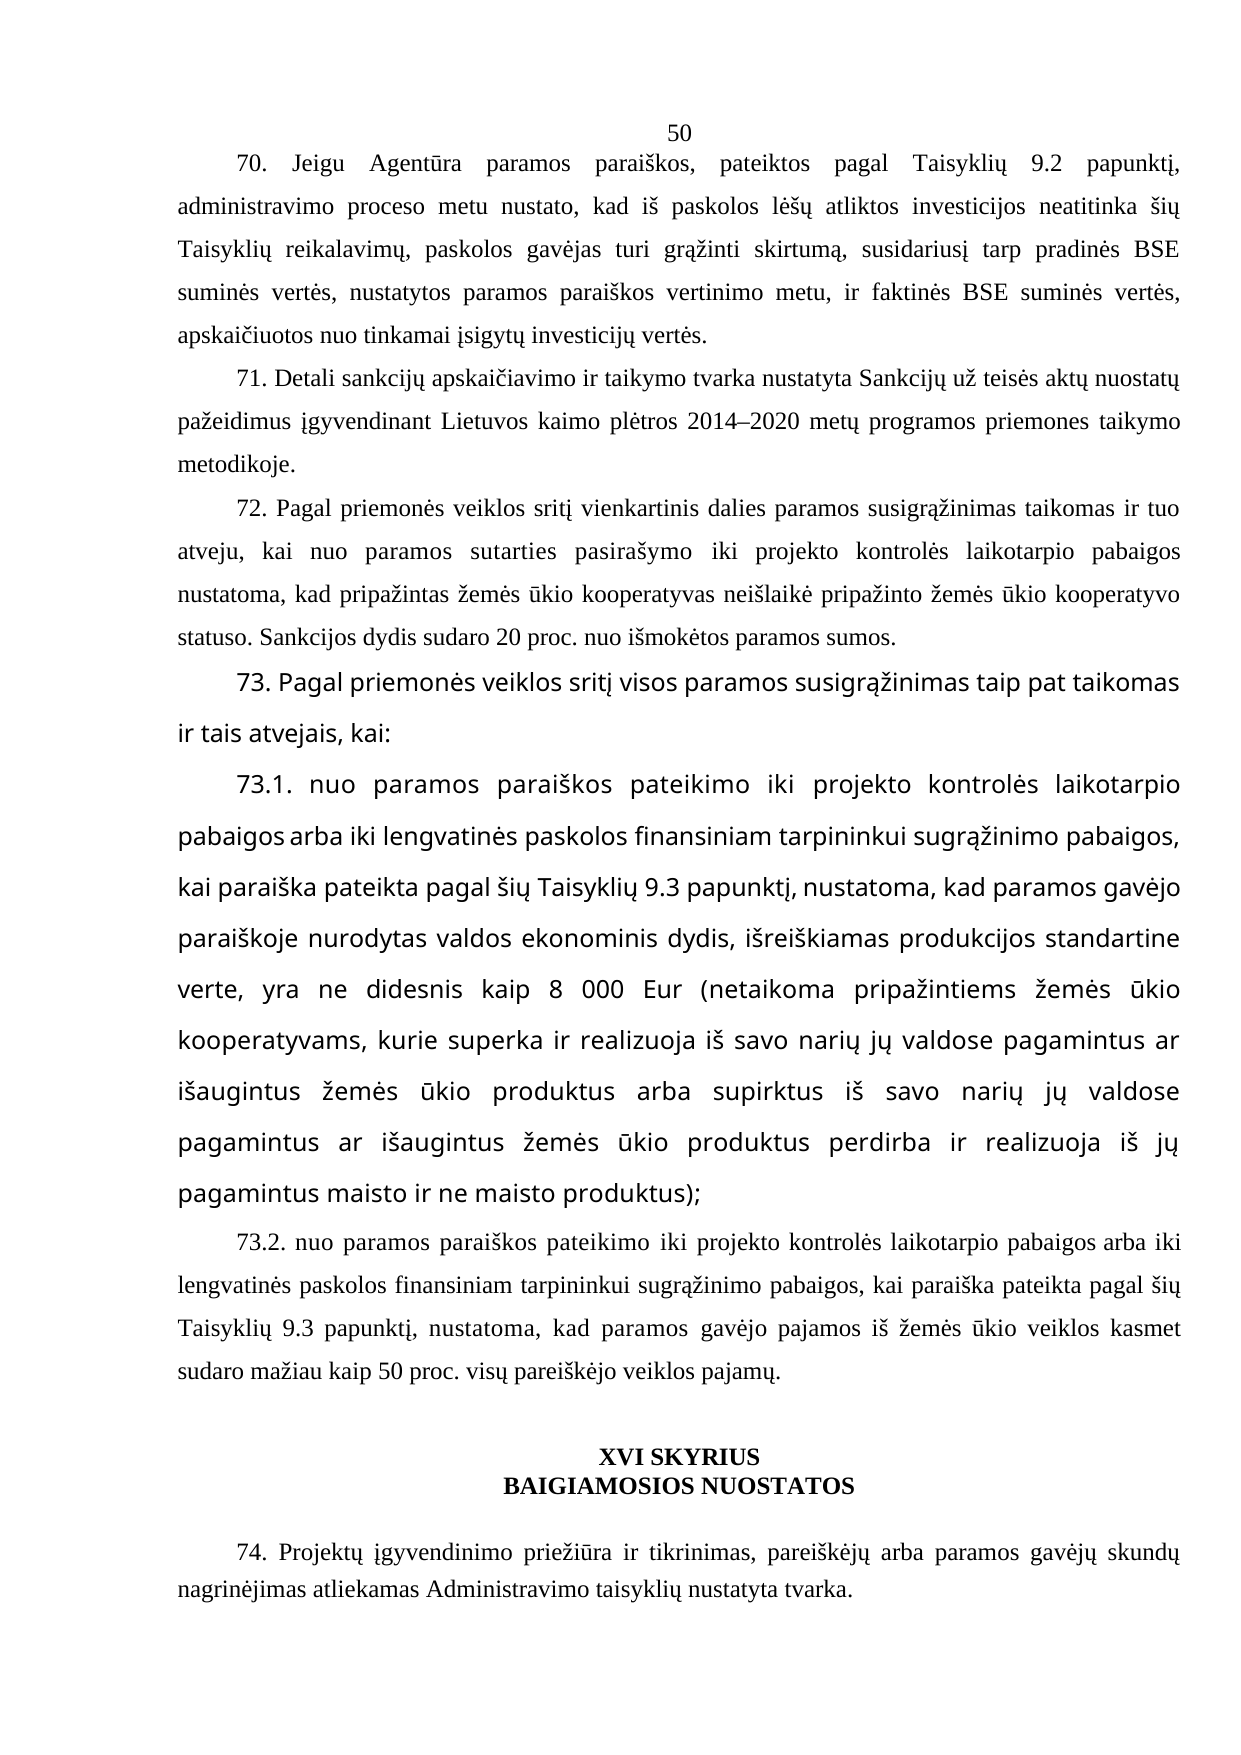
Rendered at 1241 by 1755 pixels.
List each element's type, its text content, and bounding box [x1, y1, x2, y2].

text 73.1. nuo paramos paraiškos pateikimo iki projekto kontrolės laikotarpio pabaigos arba iki lengvatinės paskolos finansiniam tarpininkui sugrąžinimo pabaigos, kai paraiška pateikta pagal šių Taisyklių 9.3 papunktį, nustatoma, kad paramos gavėjo paraiškoje nurodytas valdos ekonominis dydis, išreiškiamas produkcijos standartine verte, yra ne didesnis kaip 8 000 Eur (netaikoma pripažintiems žemės ūkio kooperatyvams, kurie superka ir realizuoja iš savo narių jų valdose pagamintus ar išaugintus žemės ūkio produktus arba supirktus iš savo narių jų valdose pagamintus ar išaugintus žemės ūkio produktus perdirba ir realizuoja iš jų pagamintus maisto ir ne maisto produktus); [177, 767, 1181, 1209]
text XVI SKYRIUS [177, 1442, 1181, 1471]
text 70. Jeigu Agentūra paramos paraiškos, pateiktos pagal Taisyklių 9.2 papunktį, administravimo proceso metu nustato, kad iš paskolos lėšų atliktos investicijos neatitinka šių Taisyklių reikalavimų, paskolos gavėjas turi grąžinti skirtumą, susidariusį tarp pradinės BSE suminės vertės, nustatytos paramos paraiškos vertinimo metu, ir faktinės BSE suminės vertės, apskaičiuotos nuo tinkamai įsigytų investicijų vertės. [177, 148, 1181, 349]
text 73.2. nuo paramos paraiškos pateikimo iki projekto kontrolės laikotarpio pabaigos arba iki lengvatinės paskolos finansiniam tarpininkui sugrąžinimo pabaigos, kai paraiška pateikta pagal šių Taisyklių 9.3 papunktį, nustatoma, kad paramos gavėjo pajamos iš žemės ūkio veiklos kasmet sudaro mažiau kaip 50 proc. visų pareiškėjo veiklos pajamų. [177, 1227, 1181, 1385]
text 71. Detali sankcijų apskaičiavimo ir taikymo tvarka nustatyta Sankcijų už teisės aktų nuostatų pažeidimus įgyvendinant Lietuvos kaimo plėtros 2014–2020 metų programos priemones taikymo metodikoje. [177, 363, 1181, 478]
text BAIGIAMOSIOS NUOSTATOS [177, 1471, 1181, 1500]
text 74. Projektų įgyvendinimo priežiūra ir tikrinimas, pareiškėjų arba paramos gavėjų skundų nagrinėjimas atliekamas Administravimo taisyklių nustatyta tvarka. [177, 1537, 1181, 1603]
text 73. Pagal priemonės veiklos sritį visos paramos susigrąžinimas taip pat taikomas ir tais atvejais, kai: [177, 665, 1181, 750]
text 72. Pagal priemonės veiklos sritį vienkartinis dalies paramos susigrąžinimas taikomas ir tuo atveju, kai nuo paramos sutarties pasirašymo iki projekto kontrolės laikotarpio pabaigos nustatoma, kad pripažintas žemės ūkio kooperatyvas neišlaikė pripažinto žemės ūkio kooperatyvo statuso. Sankcijos dydis sudaro 20 proc. nuo išmokėtos paramos sumos. [177, 493, 1181, 651]
